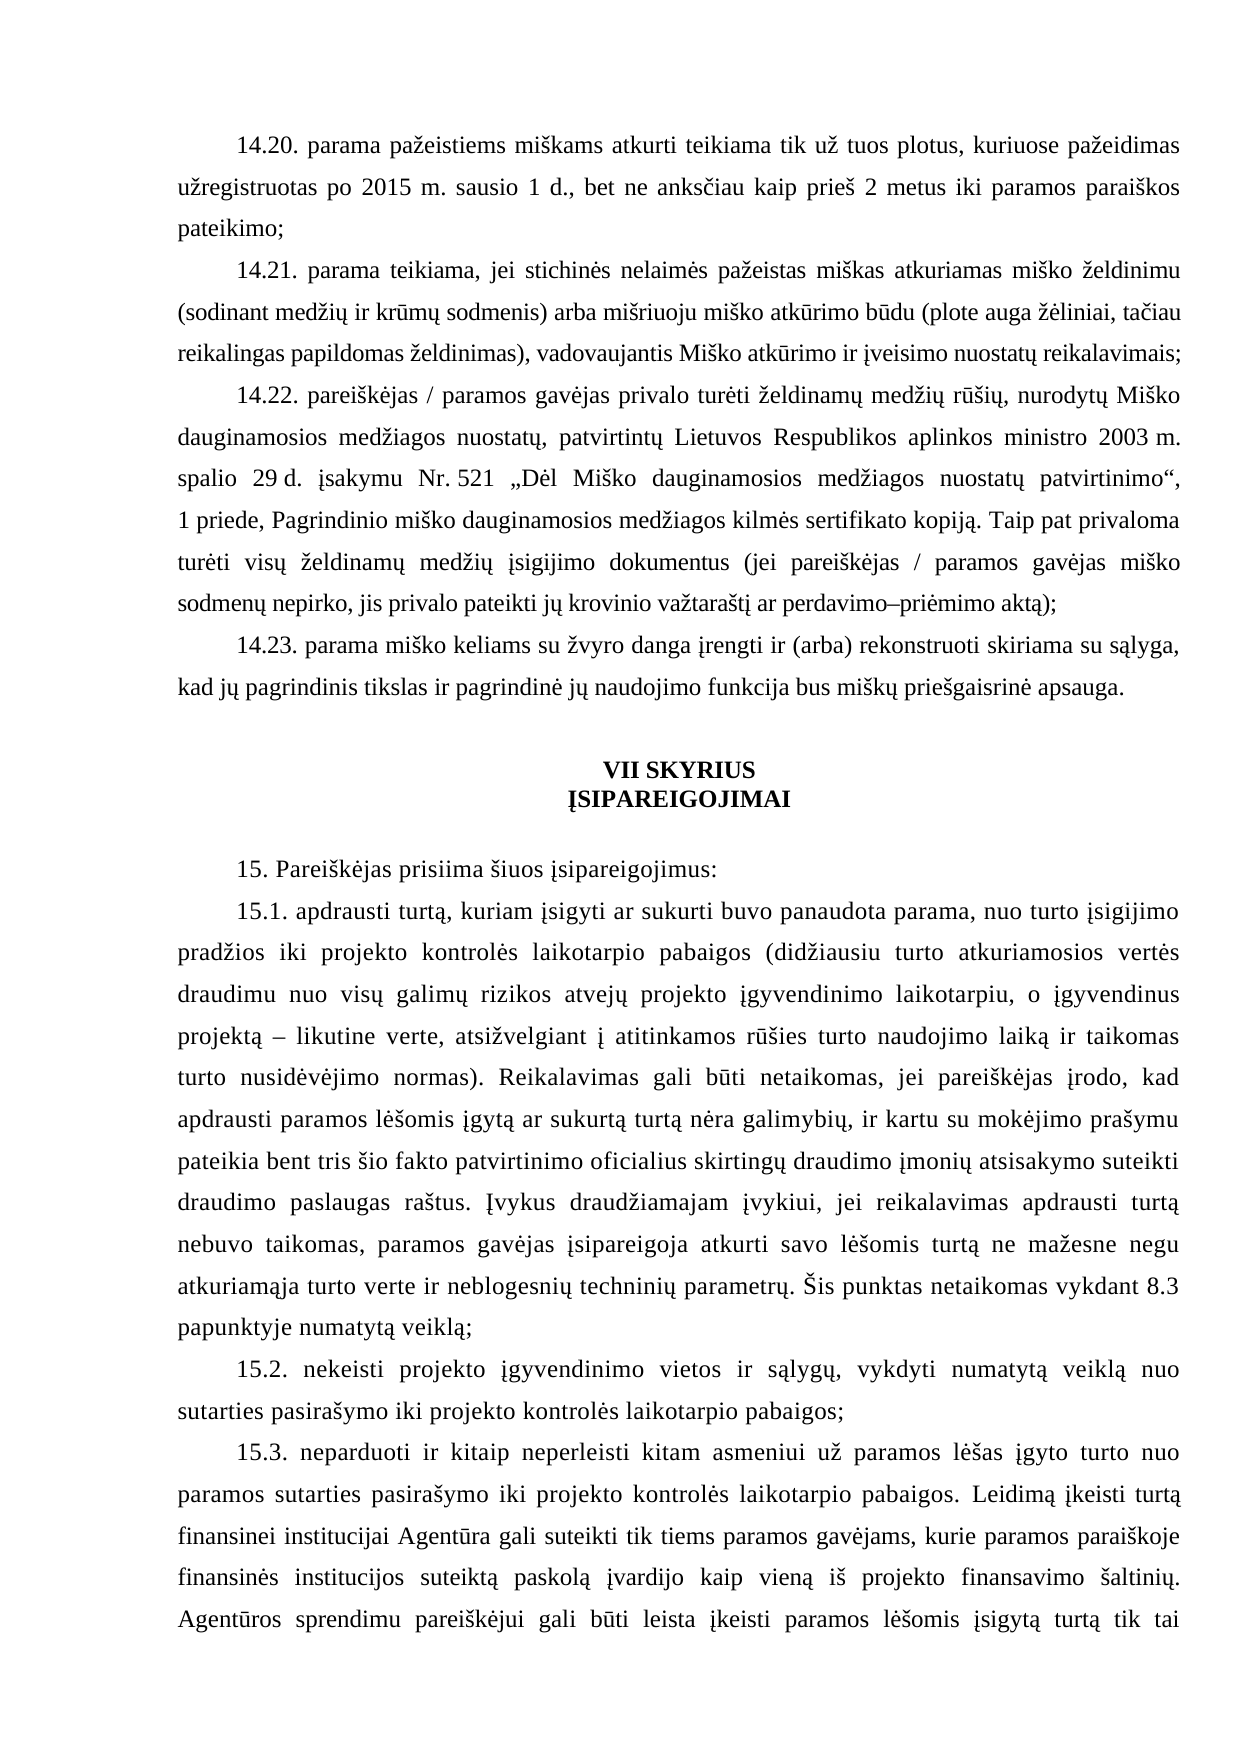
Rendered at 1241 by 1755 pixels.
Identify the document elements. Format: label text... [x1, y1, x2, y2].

text 14.20. parama pažeistiems miškams atkurti teikiama tik už tuos plotus, kuriuose pažeidimas užregistruotas po 2015 m. sausio 1 d., bet ne anksčiau kaip prieš 2 metus iki paramos paraiškos pateikimo; [177, 130, 1181, 242]
text 14.21. parama teikiama, jei stichinės nelaimės pažeistas miškas atkuriamas miško želdinimu (sodinant medžių ir krūmų sodmenis) arba mišriuoju miško atkūrimo būdu (plote auga žėliniai, tačiau reikalingas papildomas želdinimas), vadovaujantis Miško atkūrimo ir įveisimo nuostatų reikalavimais; [177, 255, 1181, 367]
text 15.1. apdrausti turtą, kuriam įsigyti ar sukurti buvo panaudota parama, nuo turto įsigijimo pradžios iki projekto kontrolės laikotarpio pabaigos (didžiausiu turto atkuriamosios vertės draudimu nuo visų galimų rizikos atvejų projekto įgyvendinimo laikotarpiu, o įgyvendinus projektą – likutine verte, atsižvelgiant į atitinkamos rūšies turto naudojimo laiką ir taikomas turto nusidėvėjimo normas). Reikalavimas gali būti netaikomas, jei pareiškėjas įrodo, kad apdrausti paramos lėšomis įgytą ar sukurtą turtą nėra galimybių, ir kartu su mokėjimo prašymu pateikia bent tris šio fakto patvirtinimo oficialius skirtingų draudimo įmonių atsisakymo suteikti draudimo paslaugas raštus. Įvykus draudžiamajam įvykiui, jei reikalavimas apdrausti turtą nebuvo taikomas, paramos gavėjas įsipareigoja atkurti savo lėšomis turtą ne mažesne negu atkuriamąja turto verte ir neblogesnių techninių parametrų. Šis punktas netaikomas vykdant 8.3 papunktyje numatytą veiklą; [177, 896, 1181, 1341]
text 15.2. nekeisti projekto įgyvendinimo vietos ir sąlygų, vykdyti numatytą veiklą nuo sutarties pasirašymo iki projekto kontrolės laikotarpio pabaigos; [177, 1354, 1181, 1424]
text 14.22. pareiškėjas / paramos gavėjas privalo turėti želdinamų medžių rūšių, nurodytų Miško dauginamosios medžiagos nuostatų, patvirtintų Lietuvos Respublikos aplinkos ministro 2003 m. spalio 29 d. įsakymu Nr. 521 „Dėl Miško dauginamosios medžiagos nuostatų patvirtinimo“, 1 priede, Pagrindinio miško dauginamosios medžiagos kilmės sertifikato kopiją. Taip pat privaloma turėti visų želdinamų medžių įsigijimo dokumentus (jei pareiškėjas / paramos gavėjas miško sodmenų nepirko, jis privalo pateikti jų krovinio važtaraštį ar perdavimo–priėmimo aktą); [177, 380, 1181, 617]
text 15. Pareiškėjas prisiima šiuos įsipareigojimus: [177, 854, 1181, 883]
text 15.3. neparduoti ir kitaip neperleisti kitam asmeniui už paramos lėšas įgyto turto nuo paramos sutarties pasirašymo iki projekto kontrolės laikotarpio pabaigos. Leidimą įkeisti turtą finansinei institucijai Agentūra gali suteikti tik tiems paramos gavėjams, kurie paramos paraiškoje finansinės institucijos suteiktą paskolą įvardijo kaip vieną iš projekto finansavimo šaltinių. Agentūros sprendimu pareiškėjui gali būti leista įkeisti paramos lėšomis įsigytą turtą tik tai [177, 1437, 1181, 1633]
text VII SKYRIUS [177, 755, 1181, 784]
text 14.23. parama miško keliams su žvyro danga įrengti ir (arba) rekonstruoti skiriama su sąlyga, kad jų pagrindinis tikslas ir pagrindinė jų naudojimo funkcija bus miškų priešgaisrinė apsauga. [177, 630, 1181, 700]
text ĮSIPAREIGOJIMAI [177, 784, 1181, 812]
